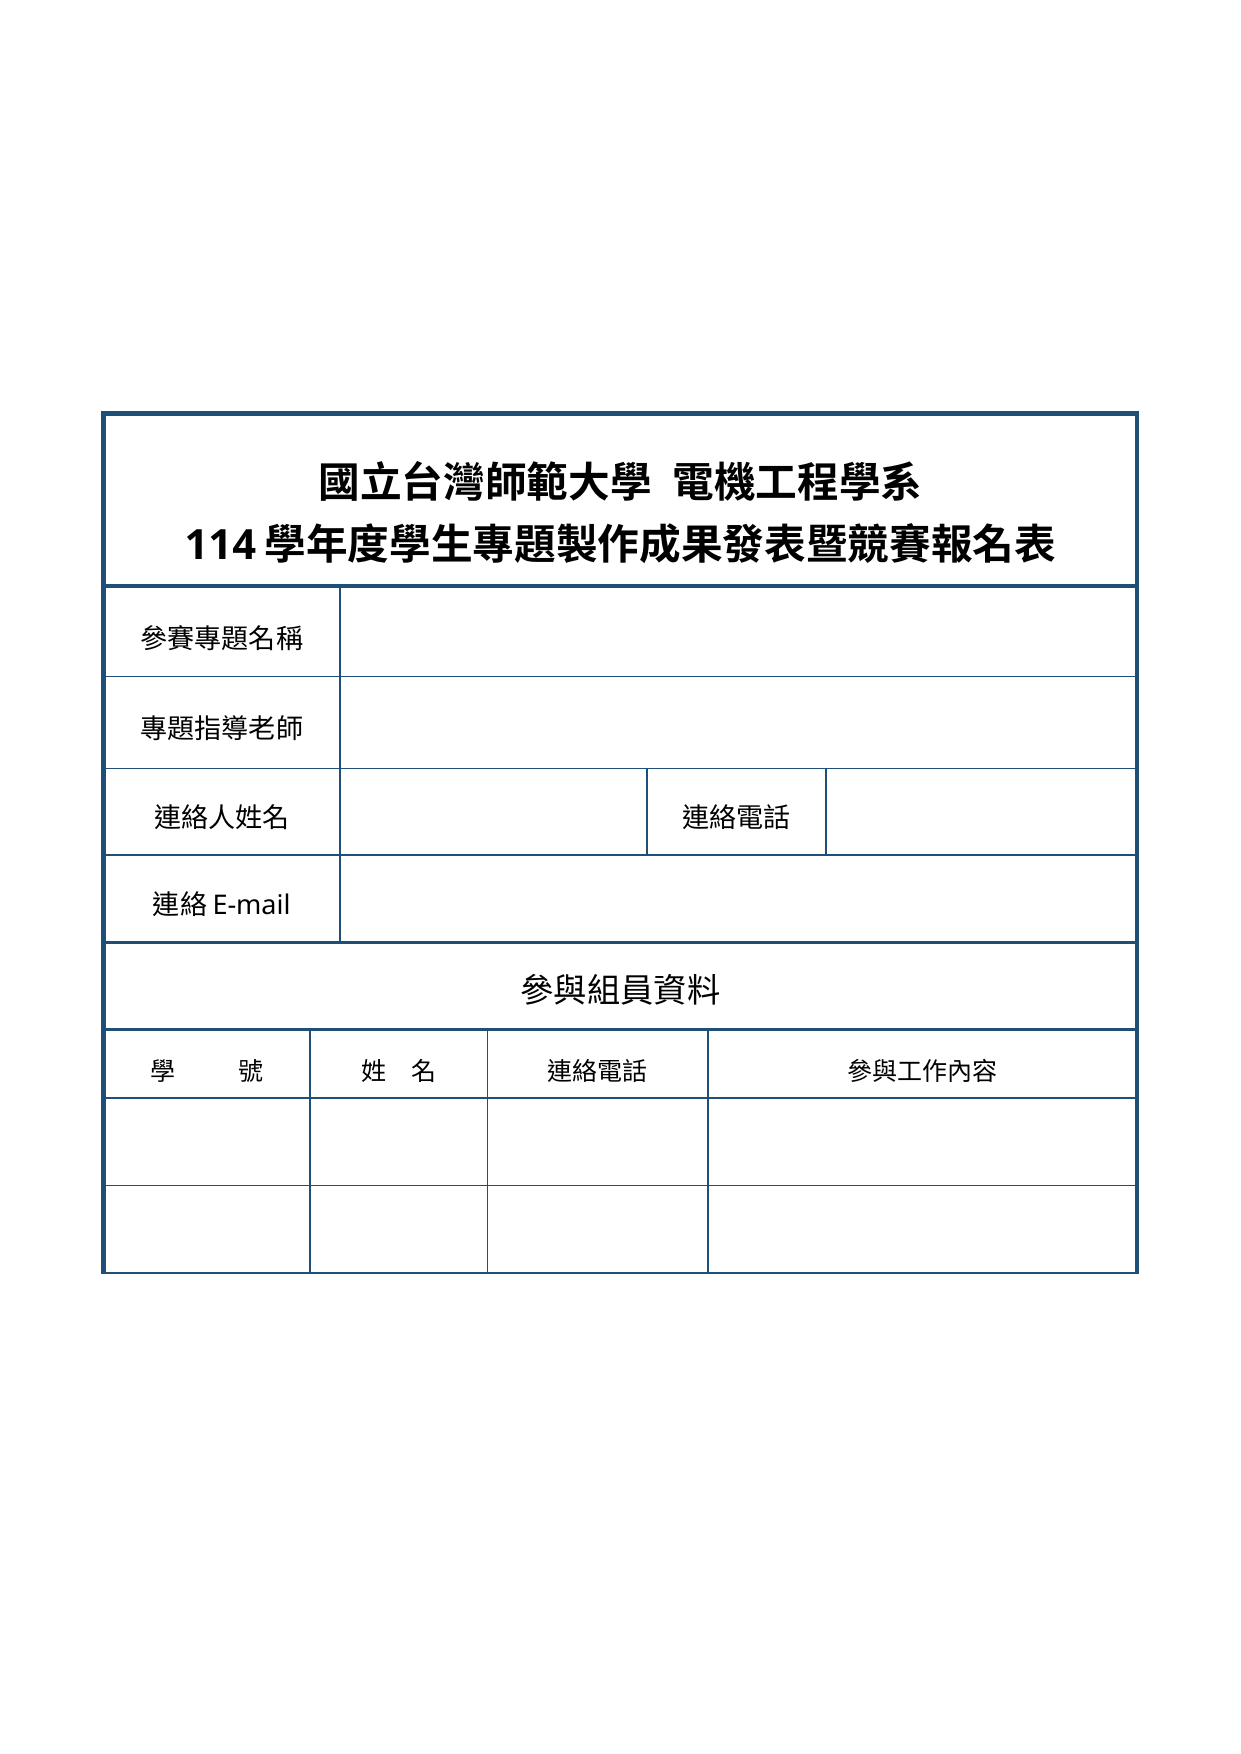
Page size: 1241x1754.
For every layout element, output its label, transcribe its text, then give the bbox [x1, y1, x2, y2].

table_cell 參賽專題名稱 [106, 588, 339, 676]
table_cell [341, 769, 646, 854]
table_cell [488, 1186, 707, 1272]
table_cell 學 號 [106, 1031, 309, 1097]
table_header 國立台灣師範大學 電機工程學系 114學年度學生專題製作成果發表暨競賽報名表 [106, 416, 1135, 584]
table_cell 連絡人姓名 [106, 769, 339, 854]
table_cell [827, 769, 1135, 854]
table_cell 連絡E-mail [106, 856, 339, 941]
table_cell [341, 677, 1135, 768]
table_cell 連絡電話 [488, 1031, 707, 1097]
table_cell [709, 1186, 1135, 1272]
table_cell [311, 1099, 487, 1185]
table_cell 姓 名 [311, 1031, 487, 1097]
table_cell 參與組員資料 [106, 944, 1135, 1028]
table_cell [106, 1186, 309, 1272]
table_cell 連絡電話 [648, 769, 825, 854]
table_cell [341, 856, 1135, 941]
table_cell [488, 1099, 707, 1185]
table_cell [311, 1186, 487, 1272]
table_cell [341, 588, 1135, 676]
table_cell [709, 1099, 1135, 1185]
table_cell [106, 1099, 309, 1185]
table_cell 專題指導老師 [106, 677, 339, 768]
table_cell 參與工作內容 [709, 1031, 1135, 1097]
